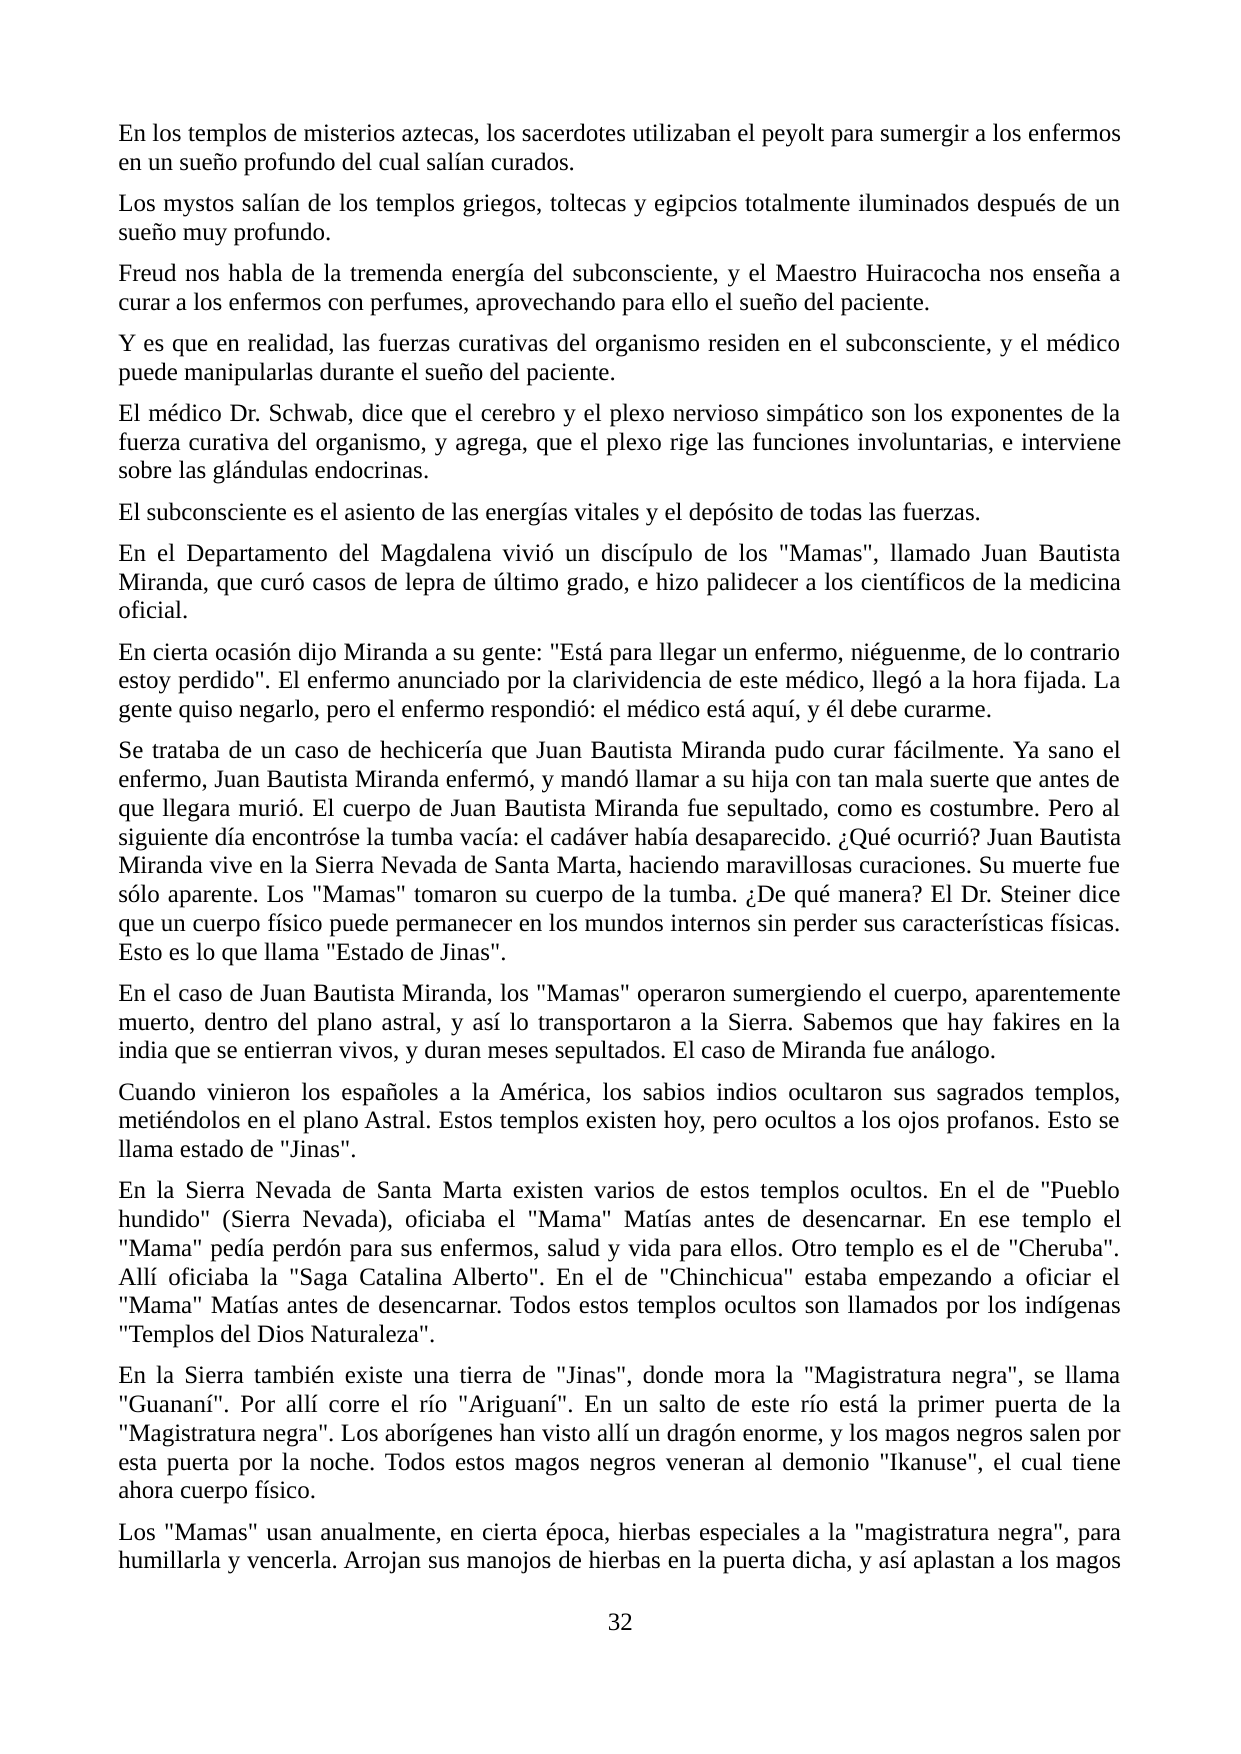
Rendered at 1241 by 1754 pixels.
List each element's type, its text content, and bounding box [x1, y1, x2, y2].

text En la Sierra también existe una tierra de "Jinas", donde mora la "Magistratura negra", se llama "Guananí". Por allí corre el río "Ariguaní". En un salto de este río está la primer puerta de la "Magistratura negra". Los aborígenes han visto allí un dragón enorme, y los magos negros salen por esta puerta por la noche. Todos estos magos negros veneran al demonio "Ikanuse", el cual tiene ahora cuerpo físico. [118, 1361, 1122, 1504]
text En la Sierra Nevada de Santa Marta existen varios de estos templos ocultos. En el de "Pueblo hundido" (Sierra Nevada), oficiaba el "Mama" Matías antes de desencarnar. En ese templo el "Mama" pedía perdón para sus enfermos, salud y vida para ellos. Otro templo es el de "Cheruba". Allí oficiaba la "Saga Catalina Alberto". En el de "Chinchicua" estaba empezando a oficiar el "Mama" Matías antes de desencarnar. Todos estos templos ocultos son llamados por los indígenas "Templos del Dios Naturaleza". [118, 1176, 1122, 1348]
text En el caso de Juan Bautista Miranda, los "Mamas" operaron sumergiendo el cuerpo, aparentemente muerto, dentro del plano astral, y así lo transportaron a la Sierra. Sabemos que hay fakires en la india que se entierran vivos, y duran meses sepultados. El caso de Miranda fue análogo. [118, 978, 1122, 1064]
text En los templos de misterios aztecas, los sacerdotes utilizaban el peyolt para sumergir a los enfermos en un sueño profundo del cual salían curados. [118, 118, 1122, 176]
text En el Departamento del Magdalena vivió un discípulo de los "Mamas", llamado Juan Bautista Miranda, que curó casos de lepra de último grado, e hizo palidecer a los científicos de la medicina oficial. [118, 538, 1122, 624]
text Los mystos salían de los templos griegos, toltecas y egipcios totalmente iluminados después de un sueño muy profundo. [118, 188, 1122, 246]
text Y es que en realidad, las fuerzas curativas del organismo residen en el subconsciente, y el médico puede manipularlas durante el sueño del paciente. [118, 328, 1122, 386]
text En cierta ocasión dijo Miranda a su gente: "Está para llegar un enfermo, niéguenme, de lo contrario estoy perdido". El enfermo anunciado por la clarividencia de este médico, llegó a la hora fijada. La gente quiso negarlo, pero el enfermo respondió: el médico está aquí, y él debe curarme. [118, 637, 1122, 723]
text El médico Dr. Schwab, dice que el cerebro y el plexo nervioso simpático son los exponentes de la fuerza curativa del organismo, y agrega, que el plexo rige las funciones involuntarias, e interviene sobre las glándulas endocrinas. [118, 398, 1122, 484]
text Se trataba de un caso de hechicería que Juan Bautista Miranda pudo curar fácilmente. Ya sano el enfermo, Juan Bautista Miranda enfermó, y mandó llamar a su hija con tan mala suerte que antes de que llegara murió. El cuerpo de Juan Bautista Miranda fue sepultado, como es costumbre. Pero al siguiente día encontróse la tumba vacía: el cadáver había desaparecido. ¿Qué ocurrió? Juan Bautista Miranda vive en la Sierra Nevada de Santa Marta, haciendo maravillosas curaciones. Su muerte fue sólo aparente. Los "Mamas" tomaron su cuerpo de la tumba. ¿De qué manera? El Dr. Steiner dice que un cuerpo físico puede permanecer en los mundos internos sin perder sus características físicas. Esto es lo que llama "Estado de Jinas". [118, 736, 1122, 966]
text Los "Mamas" usan anualmente, en cierta época, hierbas especiales a la "magistratura negra", para humillarla y vencerla. Arrojan sus manojos de hierbas en la puerta dicha, y así aplastan a los magos [118, 1517, 1122, 1574]
text El subconsciente es el asiento de las energías vitales y el depósito de todas las fuerzas. [118, 497, 1122, 526]
text Cuando vinieron los españoles a la América, los sabios indios ocultaron sus sagrados templos, metiéndolos en el plano Astral. Estos templos existen hoy, pero ocultos a los ojos profanos. Esto se llama estado de "Jinas". [118, 1077, 1122, 1163]
text Freud nos habla de la tremenda energía del subconsciente, y el Maestro Huiracocha nos enseña a curar a los enfermos con perfumes, aprovechando para ello el sueño del paciente. [118, 258, 1122, 316]
